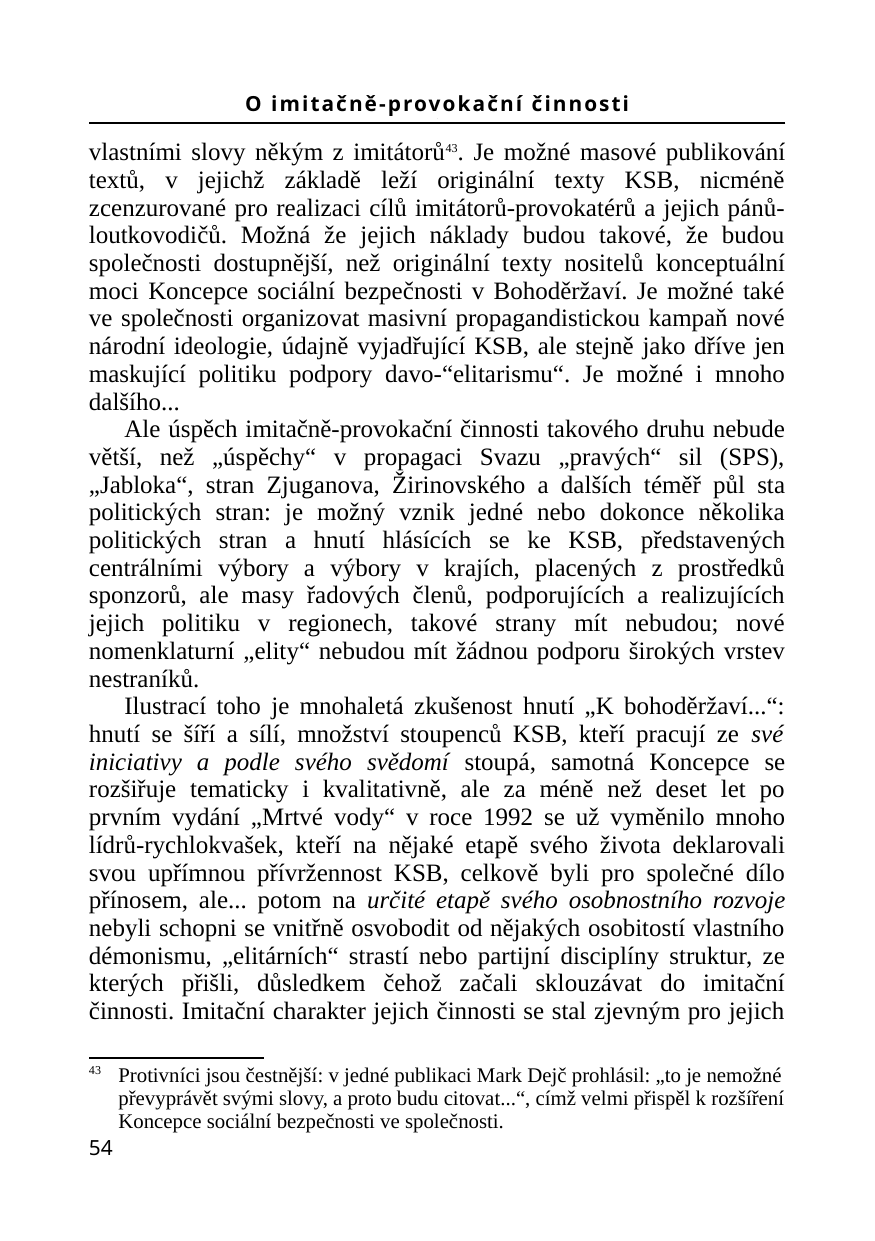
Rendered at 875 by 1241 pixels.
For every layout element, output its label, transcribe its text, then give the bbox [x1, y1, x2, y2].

text Ilustrací toho je mnohaletá zkušenost hnutí „K bohoděržaví...“: hnutí se šíří a sílí, množství stoupenců KSB, kteří pracují ze své iniciativy a podle svého svědomí stoupá, samotná Koncepce se rozšiřuje tematicky i kvalitativně, ale za méně než deset let po prvním vydání „Mrtvé vody“ v roce 1992 se už vyměnilo mnoho lídrů-rychlokvašek, kteří na nějaké etapě svého života deklarovali svou upřímnou přívržennost KSB, celkově byli pro společné dílo přínosem, ale... potom na určité etapě svého osobnostního rozvoje nebyli schopni se vnitřně osvobodit od nějakých osobitostí vlastního démonismu, „elitárních“ strastí nebo partijní disciplíny struktur, ze kterých přišli, důsledkem čehož začali sklouzávat do imitační činnosti. Imitační charakter jejich činnosti se stal zjevným pro jejich [89, 692, 785, 1025]
text Protivníci jsou čestnější: v jedné publikaci Mark Dejč prohlásil: „to je nemožné převyprávět svými slovy, a proto budu citovat...“, címž velmi přispěl k rozšíření Koncepce sociální bezpečnosti ve společnosti. [89, 1064, 785, 1133]
text Ale úspěch imitačně-provokační činnosti takového druhu nebude větší, než „úspěchy“ v propagaci Svazu „pravých“ sil (SPS), „Jabloka“, stran Zjuganova, Žirinovského a dalších téměř půl sta politických stran: je možný vznik jedné nebo dokonce několika politických stran a hnutí hlásících se ke KSB, představených centrálními výbory a výbory v krajích, placených z prostředků sponzorů, ale masy řadových členů, podporujících a realizujících jejich politiku v regionech, takové strany mít nebudou; nové nomenklaturní „elity“ nebudou mít žádnou podporu širokých vrstev nestraníků. [89, 415, 785, 692]
text vlastními slovy někým z imitátorů. Je možné masové publikování textů, v jejichž základě leží originální texty KSB, nicméně zcenzurované pro realizaci cílů imitátorů-provokatérů a jejich pánů-loutkovodičů. Možná že jejich náklady budou takové, že budou společnosti dostupnější, než originální texty nositelů konceptuální moci Koncepce sociální bezpečnosti v Bohoděržaví. Je možné také ve společnosti organizovat masivní propagandistickou kampaň nové národní ideologie, údajně vyjadřující KSB, ale stejně jako dříve jen maskující politiku podpory davo-“elitarismu“. Je možné i mnoho dalšího... [89, 138, 785, 415]
